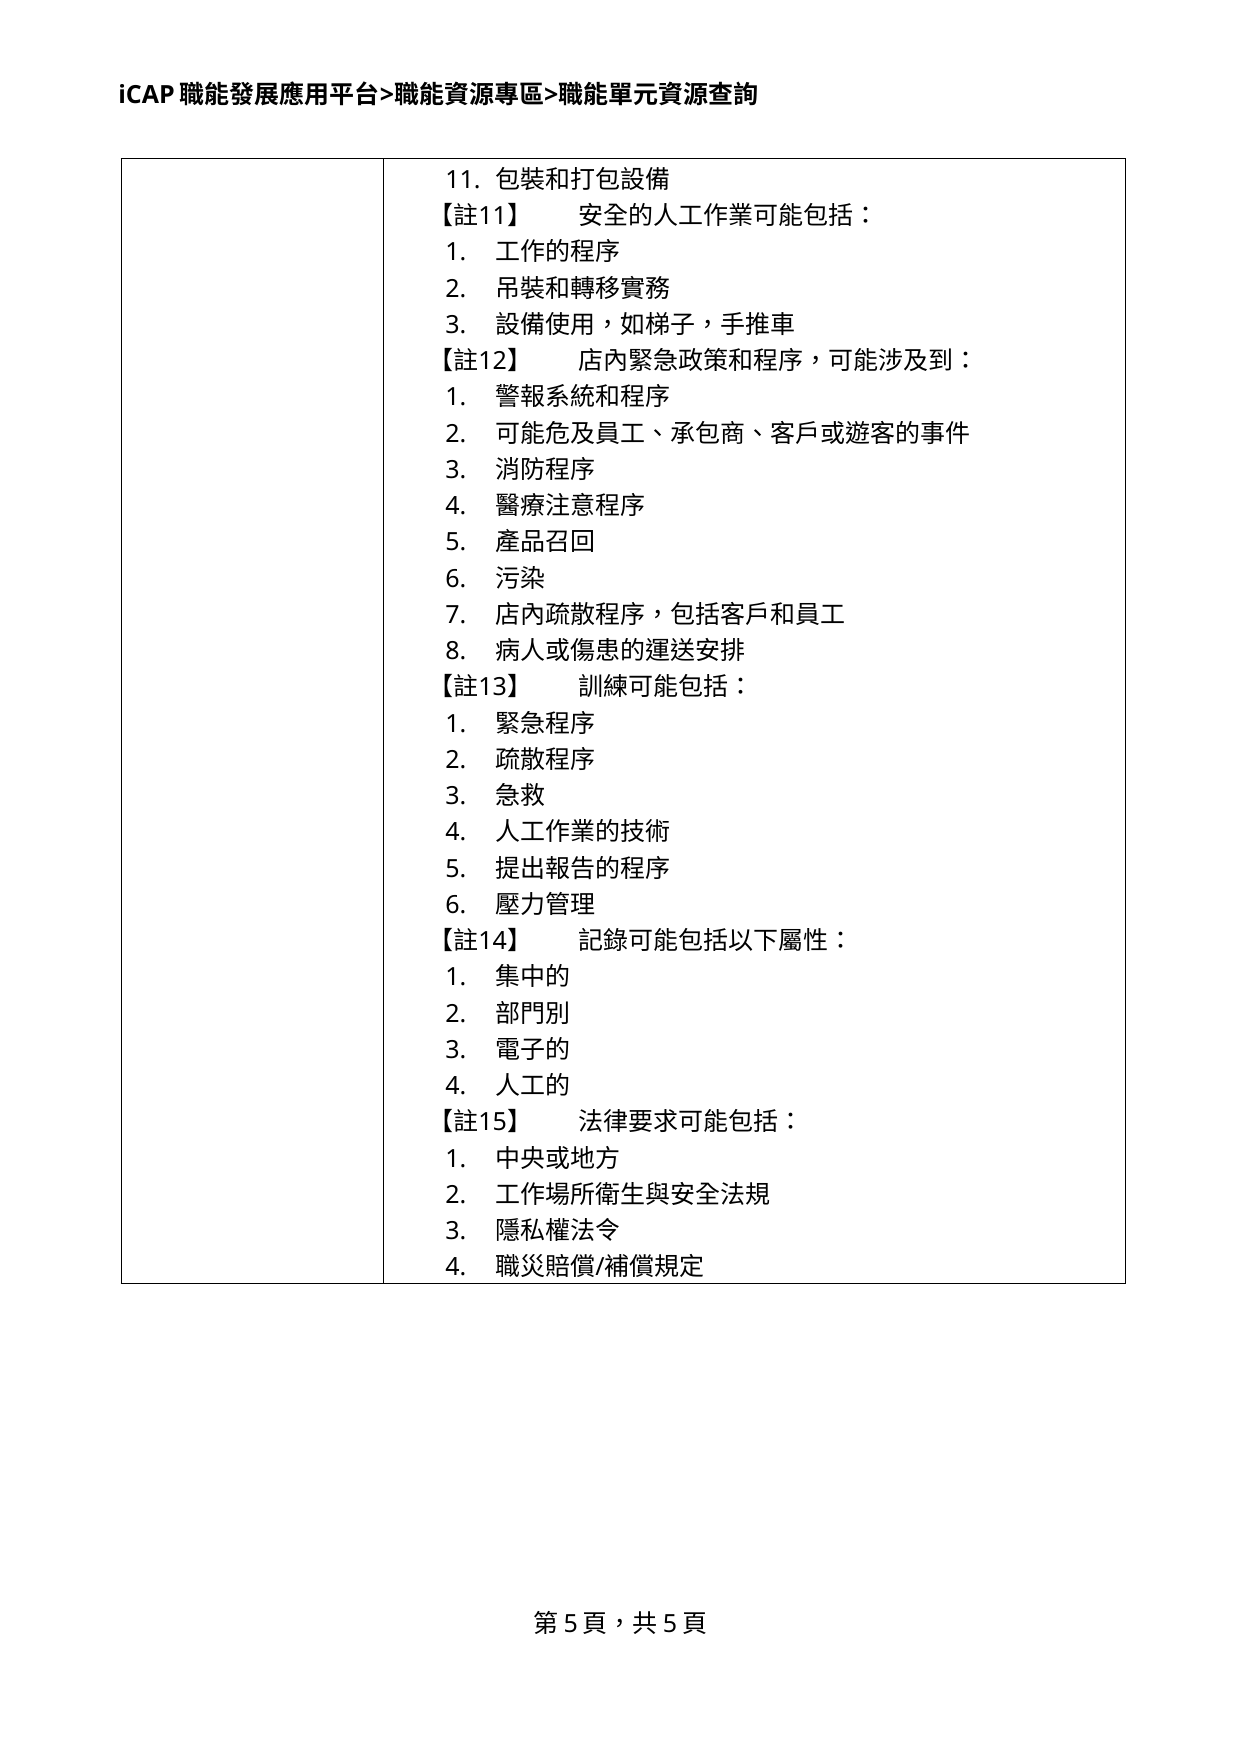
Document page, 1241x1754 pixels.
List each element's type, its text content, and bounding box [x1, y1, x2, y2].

table_cell 緊急處理程序可能涉及到： 意外事件 炸彈威脅 颶風/暴風 處理危險的客戶 火災 洪水 產品召回和污染 疾病 店面疏散，包括客戶和工作人員 團隊成員可能包括： 全職人員、兼職人員、臨時人員或承包商 新進或現有人員 來自不同社會，文化和種族背景的人 不同語言和閱讀水準的人 工作場所衛生與安全的政策和程序，可能包括： 基本安全措施 顧客 危險物品 緊急程序 設備和工具 問題解決過程 場地 提出報告的程序 安全的人工搬運 員工 庫存 危害可能包括： 故障或損壞的設備 化學品洩漏 損壞的包裝材料或容器 感電和水災 火災 人工操作 鋒利的切削工具和方法 壓力 無人看守的設備 團隊成員參與工作場所衛生與安全議題討論的機會，可能包括： 擔任健康和安全代表 工作場所衛生與安全會議 工作人員會議 工作人員改善提案 資源分配可能包括： 設備和技術 財務 物料 人 時間 相關人員可能包括： 經理 安全部門負責人 主管 團隊領導人 風險控制的層次可能包括： 適當使用個人防護衣和設備 消除危險 隔離風險 替換 使用行政控制 使用工程控制 危險品可能包括： 化學製品 電子設備 易燃品 廢棄物 設備可能包括： 電腦 收銀機 用於攜帶或移動商品的設備 儲存商品的設備，包括冰箱 POS終端機 印表機 防盜標籤系統 溫度計 手推車 秤重機 包裝和打包設備 安全的人工作業可能包括： 工作的程序 吊裝和轉移實務 設備使用，如梯子，手推車 店內緊急政策和程序，可能涉及到： 警報系統和程序 可能危及員工、承包商、客戶或遊客的事件 消防程序 醫療注意程序 產品召回 污染 店內疏散程序，包括客戶和員工 病人或傷患的運送安排 訓練可能包括： 緊急程序 疏散程序 急救 人工作業的技術 提出報告的程序 壓力管理 記錄可能包括以下屬性： 集中的 部門別 電子的 人工的 法律要求可能包括： 中央或地方 工作場所衛生與安全法規 隱私權法令 職災賠償/補償規定 [384, 159, 1125, 1283]
table_cell [122, 159, 383, 1283]
